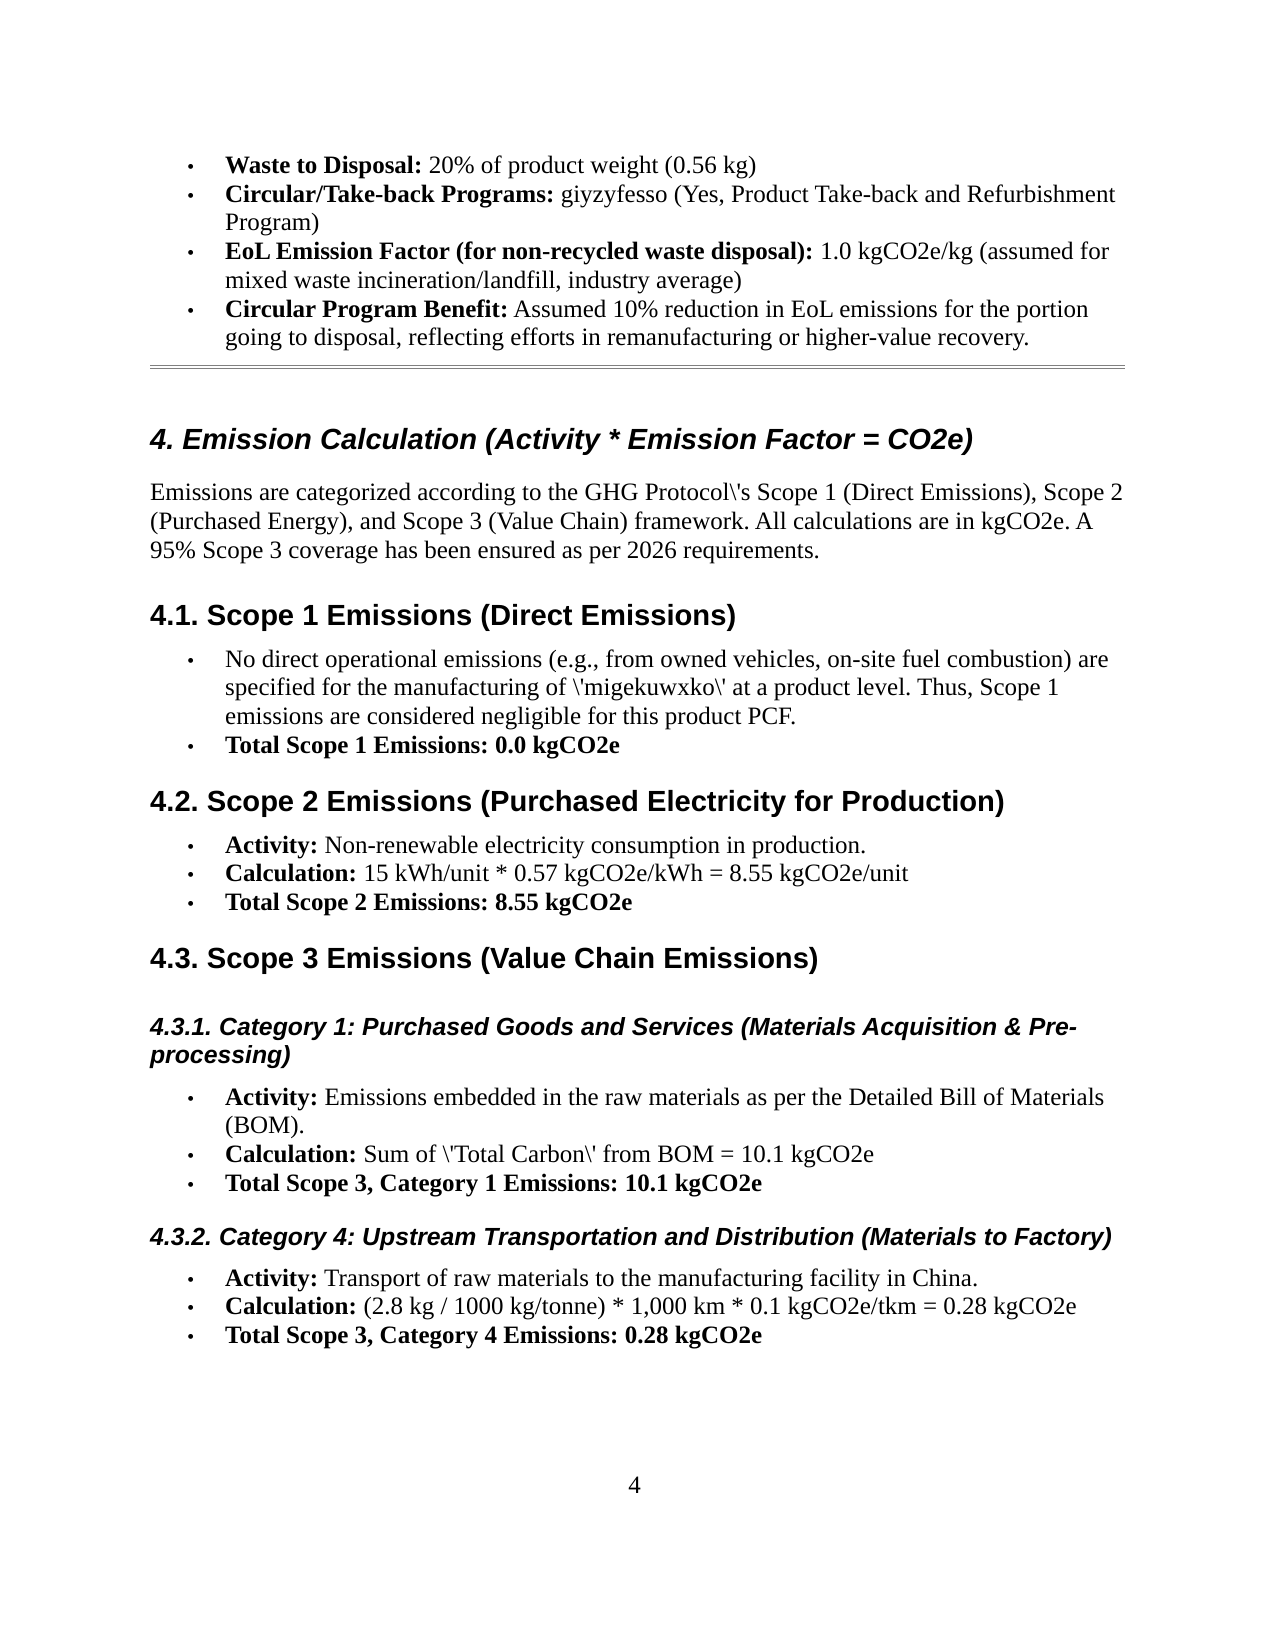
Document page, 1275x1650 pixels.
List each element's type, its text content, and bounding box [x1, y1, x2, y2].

subtitle 4.3.2. Category 4: Upstream Transportation and Distribution (Materials to Factory) [150, 1222, 1125, 1250]
list Circular Program Benefit: Assumed 10% reduction in EoL emissions for the portion going to disposal, reflecting efforts in remanufacturing or higher-value recovery. [187, 294, 1125, 351]
list EoL Emission Factor (for non-recycled waste disposal): 1.0 kgCO2e/kg (assumed for mixed waste incineration/landfill, industry average) [187, 236, 1125, 294]
list Circular/Take-back Programs: giyzyfesso (Yes, Product Take-back and Refurbishment Program) [187, 179, 1125, 236]
list Calculation: 15 kWh/unit * 0.57 kgCO2e/kWh = 8.55 kgCO2e/unit [187, 858, 1125, 887]
list Waste to Disposal: 20% of product weight (0.56 kg) [187, 150, 1125, 179]
list Activity: Emissions embedded in the raw materials as per the Detailed Bill of Materials (BOM). [187, 1082, 1125, 1139]
subtitle 4.3. Scope 3 Emissions (Value Chain Emissions) [150, 941, 1125, 974]
list Total Scope 2 Emissions: 8.55 kgCO2e [187, 887, 1125, 916]
list Total Scope 3, Category 4 Emissions: 0.28 kgCO2e [187, 1320, 1125, 1349]
list Calculation: (2.8 kg / 1000 kg/tonne) * 1,000 km * 0.1 kgCO2e/tkm = 0.28 kgCO2e [187, 1291, 1125, 1320]
list Activity: Transport of raw materials to the manufacturing facility in China. [187, 1263, 1125, 1291]
subtitle 4.3.1. Category 1: Purchased Goods and Services (Materials Acquisition & Pre-processing) [150, 1012, 1125, 1069]
subtitle 4.1. Scope 1 Emissions (Direct Emissions) [150, 598, 1125, 631]
text Emissions are categorized according to the GHG Protocol\'s Scope 1 (Direct Emissions), Scope 2 (Purchased Energy), and Scope 3 (Value Chain) framework. All calculations are in kgCO2e. A 95% Scope 3 coverage has been ensured as per 2026 requirements. [150, 477, 1125, 564]
subtitle 4.2. Scope 2 Emissions (Purchased Electricity for Production) [150, 784, 1125, 817]
list Activity: Non-renewable electricity consumption in production. [187, 830, 1125, 858]
subtitle 4. Emission Calculation (Activity * Emission Factor = CO2e) [150, 422, 1125, 456]
list Calculation: Sum of \'Total Carbon\' from BOM = 10.1 kgCO2e [187, 1139, 1125, 1168]
list No direct operational emissions (e.g., from owned vehicles, on-site fuel combustion) are specified for the manufacturing of \'migekuwxko\' at a product level. Thus, Scope 1 emissions are considered negligible for this product PCF. [187, 644, 1125, 730]
list Total Scope 3, Category 1 Emissions: 10.1 kgCO2e [187, 1168, 1125, 1197]
list Total Scope 1 Emissions: 0.0 kgCO2e [187, 730, 1125, 759]
